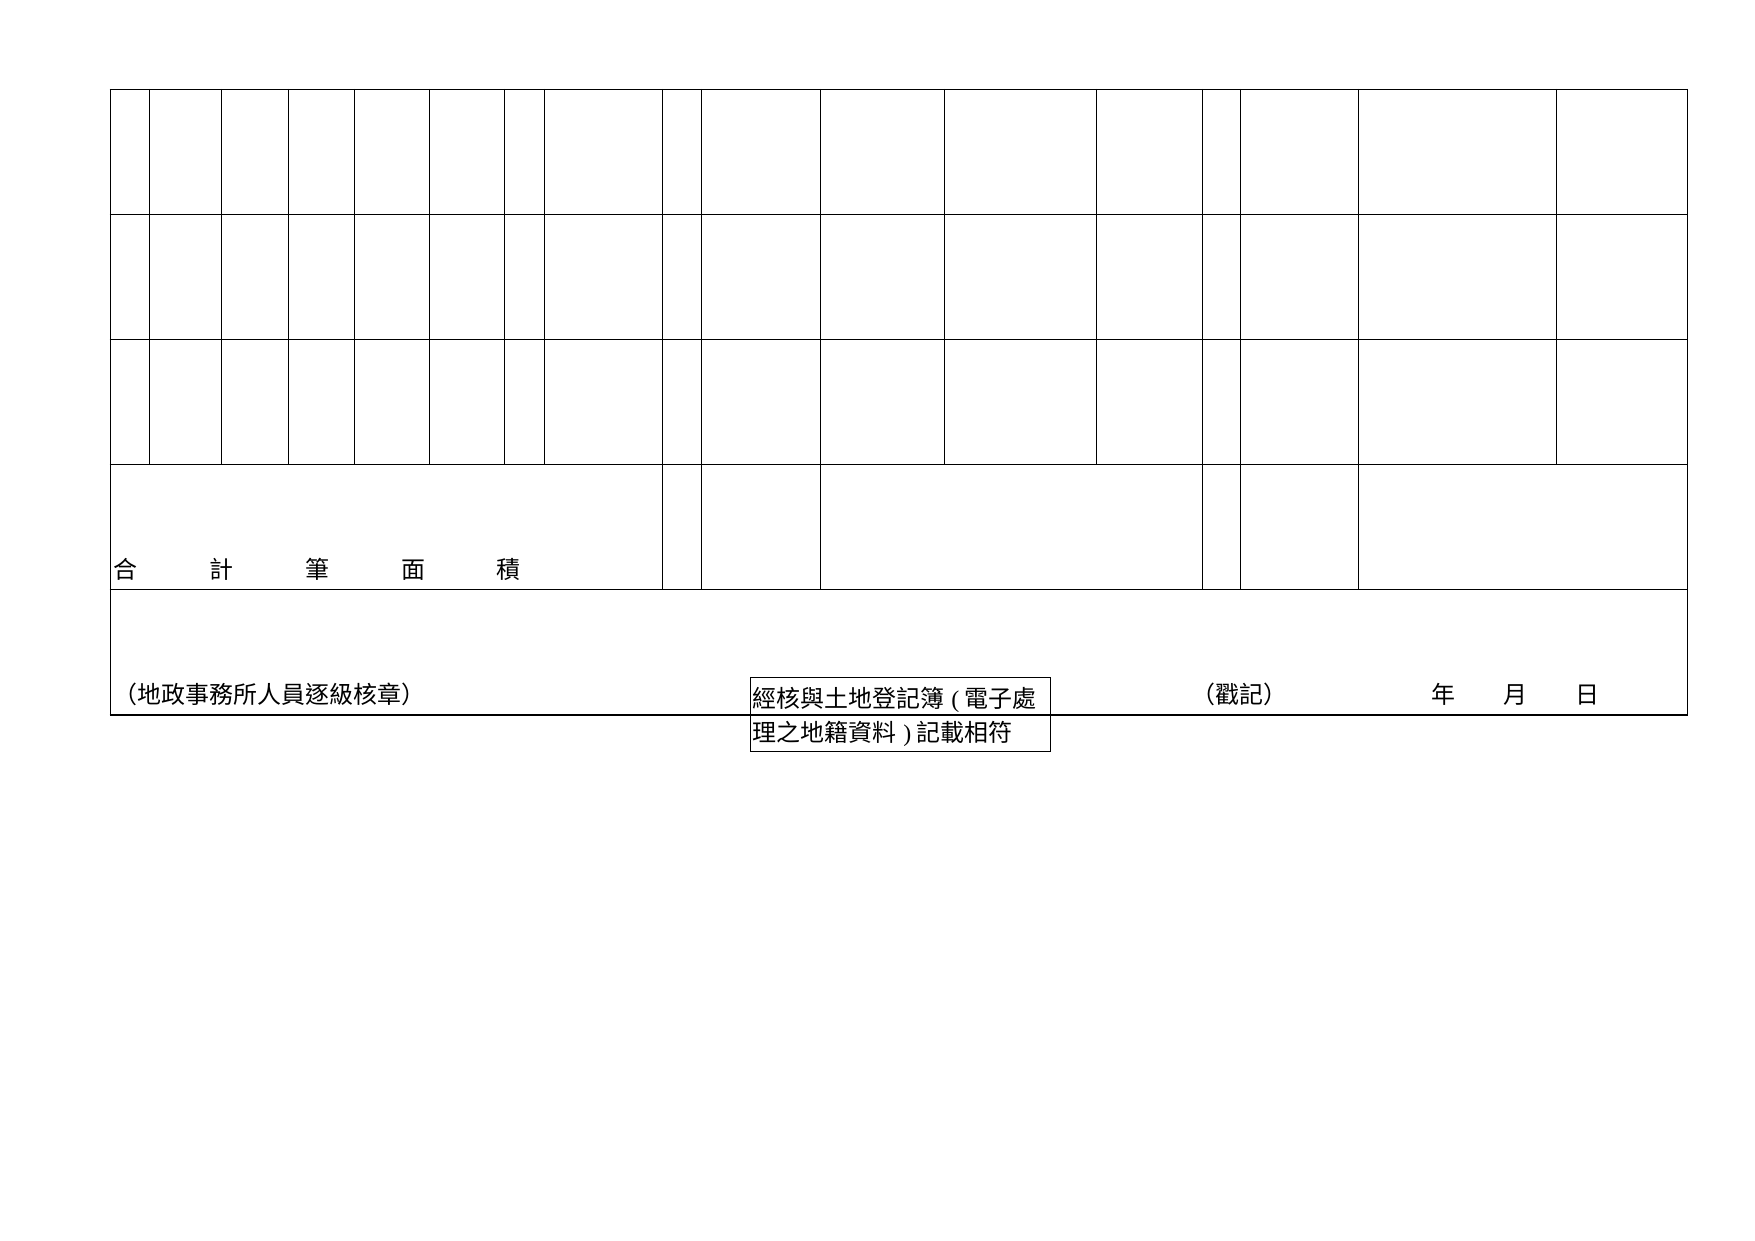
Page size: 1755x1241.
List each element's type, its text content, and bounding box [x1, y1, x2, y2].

table_cell [1203, 90, 1240, 214]
table_cell [821, 465, 1202, 589]
table_cell [505, 340, 544, 464]
table_cell [702, 340, 820, 464]
table_cell [150, 215, 221, 339]
table_cell [545, 340, 662, 464]
table_cell [702, 215, 820, 339]
table_cell [663, 215, 701, 339]
table_cell [430, 340, 504, 464]
table_cell [289, 215, 354, 339]
table_cell （地政事務所人員逐級核章） （戳記） 年 月 日 [111, 590, 1687, 714]
table_cell [1557, 90, 1687, 214]
table_cell [1359, 215, 1556, 339]
table_cell [1203, 340, 1240, 464]
table_cell [430, 90, 504, 214]
table_cell 合 計 筆 面 積 [111, 465, 662, 589]
table_cell [821, 215, 944, 339]
table_cell [945, 340, 1096, 464]
table_cell [111, 340, 149, 464]
table_cell [663, 465, 701, 589]
table_cell [1241, 215, 1358, 339]
table_cell [1557, 215, 1687, 339]
table_cell [1097, 340, 1202, 464]
table_cell [1359, 465, 1687, 589]
table_cell [355, 215, 429, 339]
table_cell [945, 215, 1096, 339]
table_cell [1097, 90, 1202, 214]
table_cell [545, 215, 662, 339]
table_cell [111, 90, 149, 214]
table_cell [222, 215, 288, 339]
table_cell [1359, 340, 1556, 464]
table_cell [355, 340, 429, 464]
table_cell [222, 90, 288, 214]
table_cell [289, 90, 354, 214]
table_cell [1097, 215, 1202, 339]
table_cell [702, 90, 820, 214]
table_cell [1203, 215, 1240, 339]
table_cell [111, 215, 149, 339]
table_cell [505, 90, 544, 214]
table_cell [821, 340, 944, 464]
table_cell [430, 215, 504, 339]
table_cell [150, 90, 221, 214]
table_cell [150, 340, 221, 464]
table_cell [663, 340, 701, 464]
table_cell [702, 465, 820, 589]
table_cell [505, 215, 544, 339]
table_cell [1241, 340, 1358, 464]
table_cell [1241, 465, 1358, 589]
table_cell [1241, 90, 1358, 214]
table_cell [222, 340, 288, 464]
table_cell [945, 90, 1096, 214]
table_cell [355, 90, 429, 214]
table_cell [663, 90, 701, 214]
table_cell [1557, 340, 1687, 464]
table_cell [821, 90, 944, 214]
table_cell [289, 340, 354, 464]
table_cell [545, 90, 662, 214]
table_cell [1203, 465, 1240, 589]
table_cell [1359, 90, 1556, 214]
